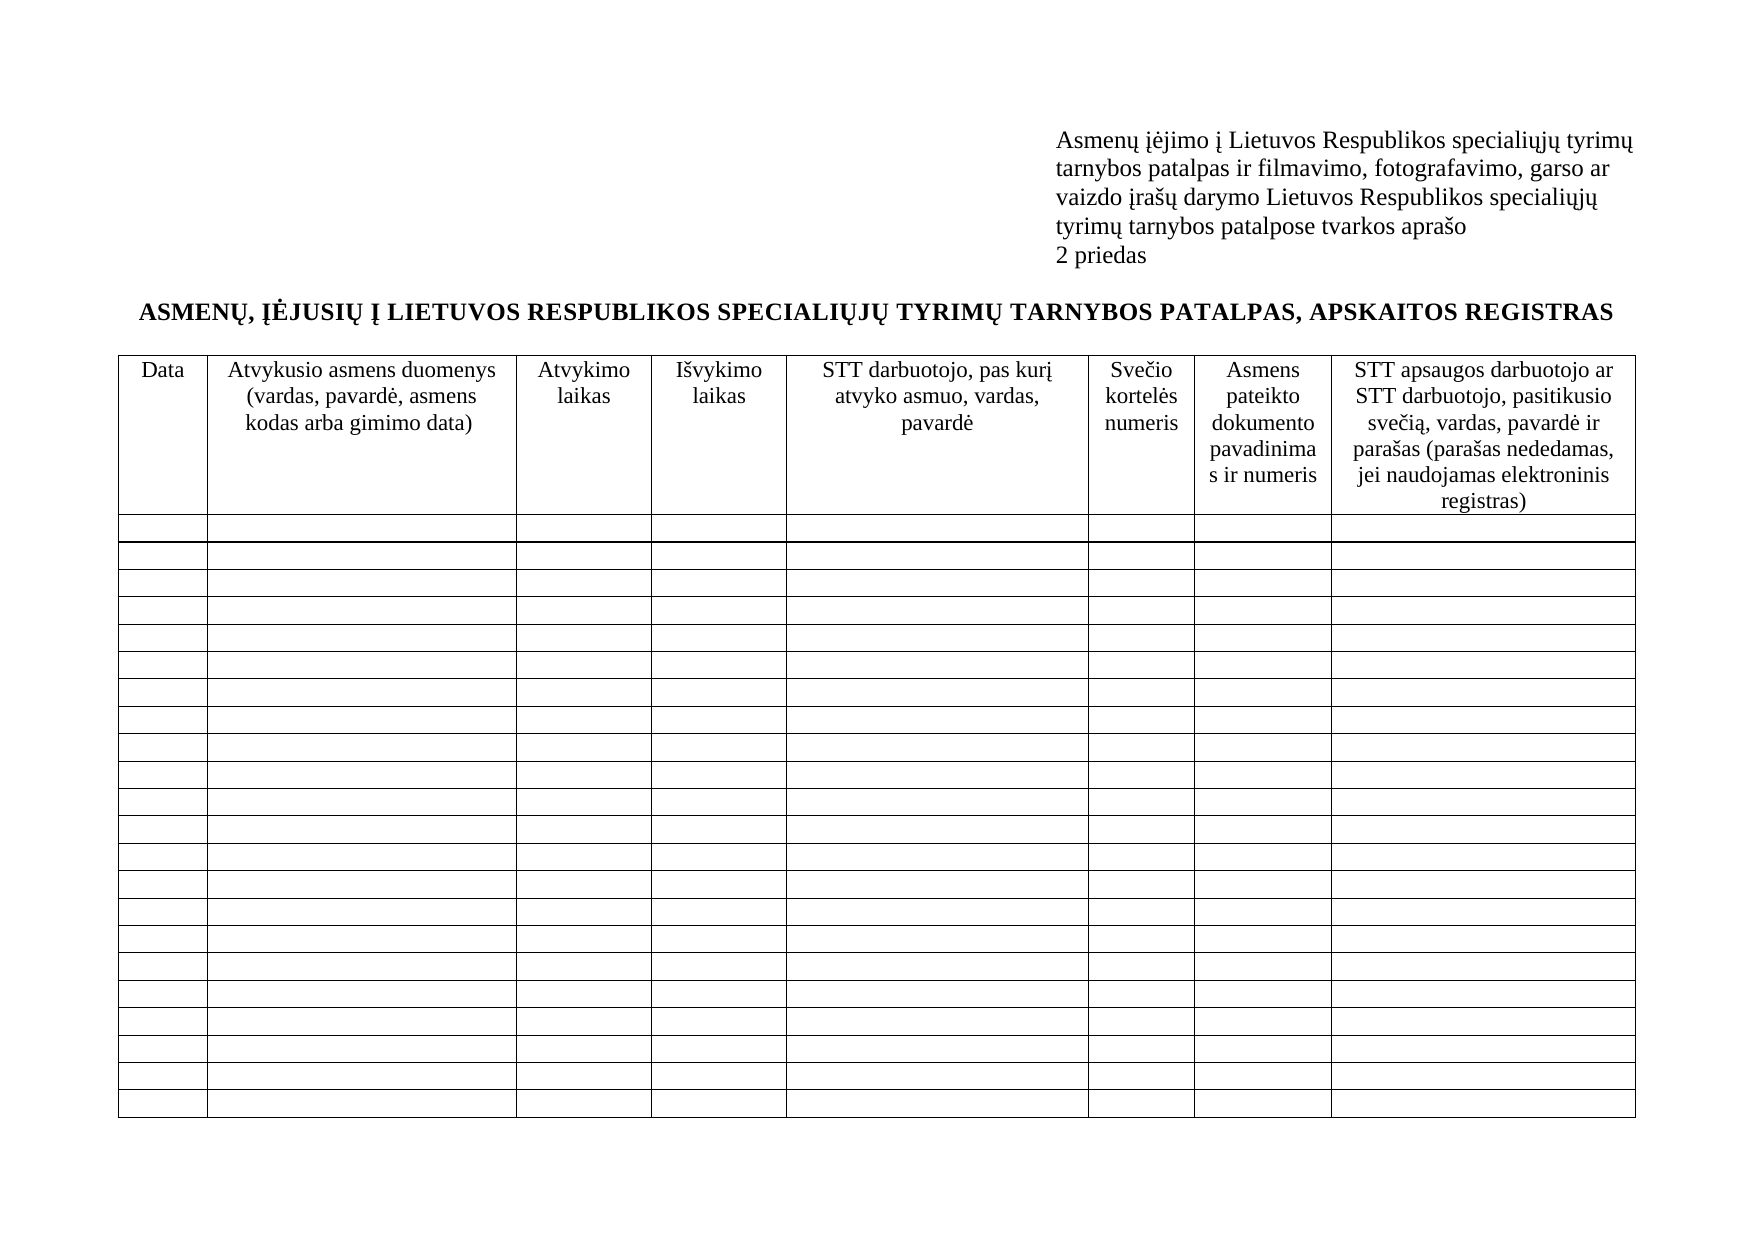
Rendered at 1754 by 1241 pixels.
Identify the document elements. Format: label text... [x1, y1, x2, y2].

table_cell [787, 515, 1088, 541]
table_cell [1332, 844, 1635, 870]
table_cell [517, 543, 651, 569]
table_cell [652, 679, 786, 706]
table_cell [119, 707, 207, 733]
table_cell [652, 762, 786, 788]
table_header Atvykusio asmens duomenys (vardas, pavardė, asmens kodas arba gimimo data) [208, 356, 516, 514]
table_cell [1089, 625, 1194, 651]
table_cell [119, 844, 207, 870]
table_cell [119, 1036, 207, 1062]
table_cell [1332, 762, 1635, 788]
table_cell [517, 844, 651, 870]
table_cell [1089, 1063, 1194, 1089]
table_cell [119, 625, 207, 651]
table_header STT apsaugos darbuotojo ar STT darbuotojo, pasitikusio svečią, vardas, pavardė ir parašas (parašas nededamas, jei naudojamas elektroninis registras) [1332, 356, 1635, 514]
table_cell [652, 652, 786, 678]
table_cell [1089, 734, 1194, 761]
table_cell [1195, 844, 1331, 870]
table_cell [1089, 1008, 1194, 1034]
table_cell [787, 1063, 1088, 1089]
table_cell [119, 789, 207, 815]
table_cell [208, 844, 516, 870]
table_cell [1332, 899, 1635, 925]
table_cell [1089, 597, 1194, 623]
table_cell [1332, 625, 1635, 651]
table_cell [787, 597, 1088, 623]
table_cell [517, 570, 651, 596]
table_cell [1089, 844, 1194, 870]
table_cell [787, 789, 1088, 815]
table_cell [208, 625, 516, 651]
table_cell [208, 1063, 516, 1089]
table_cell [517, 597, 651, 623]
table_cell [787, 762, 1088, 788]
table_header Atvykimo laikas [517, 356, 651, 514]
table_cell [119, 816, 207, 843]
table_cell [1089, 1036, 1194, 1062]
table_cell [1332, 570, 1635, 596]
table_cell [208, 899, 516, 925]
table_cell [787, 844, 1088, 870]
table_cell [1089, 707, 1194, 733]
table_cell [652, 625, 786, 651]
table_cell [1195, 625, 1331, 651]
table_cell [119, 762, 207, 788]
table_cell [208, 543, 516, 569]
table_cell [1332, 1090, 1635, 1117]
table_cell [1089, 543, 1194, 569]
table_cell [1195, 789, 1331, 815]
table_cell [119, 899, 207, 925]
table_cell [1332, 816, 1635, 843]
table_cell [517, 899, 651, 925]
table_cell [787, 1008, 1088, 1034]
table_cell [119, 1090, 207, 1117]
table_cell [208, 597, 516, 623]
table_header Išvykimo laikas [652, 356, 786, 514]
table_cell [119, 543, 207, 569]
table_cell [1195, 981, 1331, 1007]
table_cell [208, 926, 516, 952]
table_cell [517, 1036, 651, 1062]
table_cell [208, 1008, 516, 1034]
table_cell [119, 734, 207, 761]
table_cell [1332, 679, 1635, 706]
table_cell [1089, 871, 1194, 897]
table_cell [1195, 816, 1331, 843]
table_cell [1332, 652, 1635, 678]
table_cell [1195, 1090, 1331, 1117]
table_cell [787, 1090, 1088, 1117]
table_cell [517, 1090, 651, 1117]
table_cell [787, 899, 1088, 925]
table_cell [1089, 679, 1194, 706]
table_cell [517, 816, 651, 843]
table_cell [652, 926, 786, 952]
table_cell [517, 762, 651, 788]
table_cell [787, 981, 1088, 1007]
table_cell [1195, 597, 1331, 623]
table_cell [208, 816, 516, 843]
table_cell [1332, 734, 1635, 761]
table_cell [1195, 570, 1331, 596]
table_cell [517, 1063, 651, 1089]
table_cell [1332, 1063, 1635, 1089]
table_cell [208, 679, 516, 706]
table_cell [1195, 1036, 1331, 1062]
table_cell [119, 981, 207, 1007]
table_cell [208, 789, 516, 815]
table_cell [1195, 926, 1331, 952]
table_cell [1089, 816, 1194, 843]
table_cell [1195, 734, 1331, 761]
text vaizdo įrašų darymo Lietuvos Respublikos specialiųjų [1056, 182, 1636, 211]
table_cell [119, 1008, 207, 1034]
table_cell [652, 515, 786, 541]
table_cell [652, 953, 786, 980]
table_cell [517, 625, 651, 651]
table_cell [787, 570, 1088, 596]
table_cell [652, 1063, 786, 1089]
table_cell [1195, 515, 1331, 541]
table_cell [119, 1063, 207, 1089]
table_cell [517, 707, 651, 733]
table_cell [517, 679, 651, 706]
table_cell [1089, 652, 1194, 678]
table_cell [1332, 926, 1635, 952]
text tyrimų tarnybos patalpose tvarkos aprašo [1056, 211, 1636, 240]
table_cell [787, 1036, 1088, 1062]
table_cell [652, 816, 786, 843]
table_cell [517, 926, 651, 952]
table_cell [1195, 762, 1331, 788]
table_cell [1332, 789, 1635, 815]
table_cell [1195, 652, 1331, 678]
table_cell [517, 734, 651, 761]
table_cell [787, 926, 1088, 952]
table_cell [1332, 707, 1635, 733]
table_cell [517, 953, 651, 980]
text 2 priedas [1056, 240, 1636, 268]
table_cell [208, 515, 516, 541]
table_cell [1195, 679, 1331, 706]
table_cell [652, 597, 786, 623]
table_cell [517, 652, 651, 678]
table_cell [119, 570, 207, 596]
table_cell [208, 762, 516, 788]
table_cell [787, 734, 1088, 761]
table_cell [1195, 1063, 1331, 1089]
table_cell [119, 597, 207, 623]
table_cell [652, 1090, 786, 1117]
table_cell [787, 679, 1088, 706]
table_cell [208, 953, 516, 980]
table_header Asmens pateikto dokumento pavadinimas ir numeris [1195, 356, 1331, 514]
table_header Svečio kortelės numeris [1089, 356, 1194, 514]
table_cell [517, 1008, 651, 1034]
table_cell [1195, 543, 1331, 569]
table_cell [1332, 515, 1635, 541]
table_cell [119, 652, 207, 678]
table_cell [517, 515, 651, 541]
table_cell [1089, 515, 1194, 541]
table_cell [517, 871, 651, 897]
table_cell [1332, 543, 1635, 569]
table_cell [1089, 899, 1194, 925]
table_cell [208, 570, 516, 596]
table_header STT darbuotojo, pas kurį atvyko asmuo, vardas, pavardė [787, 356, 1088, 514]
table_cell [1195, 871, 1331, 897]
table_cell [119, 953, 207, 980]
table_cell [1089, 570, 1194, 596]
table_cell [1195, 1008, 1331, 1034]
table_cell [119, 926, 207, 952]
table_cell [517, 789, 651, 815]
table_cell [208, 1036, 516, 1062]
table_cell [119, 871, 207, 897]
table_cell [208, 707, 516, 733]
table_cell [1195, 953, 1331, 980]
table_cell [208, 981, 516, 1007]
table_cell [1089, 926, 1194, 952]
table_cell [787, 652, 1088, 678]
table_header Data [119, 356, 207, 514]
table_cell [208, 734, 516, 761]
table_cell [652, 1036, 786, 1062]
table_cell [652, 981, 786, 1007]
table_cell [1195, 899, 1331, 925]
table_cell [1332, 597, 1635, 623]
table_cell [787, 816, 1088, 843]
table_cell [652, 844, 786, 870]
table_cell [652, 707, 786, 733]
table_cell [208, 652, 516, 678]
text tarnybos patalpas ir filmavimo, fotografavimo, garso ar [1056, 153, 1636, 182]
table_cell [787, 707, 1088, 733]
table_cell [652, 734, 786, 761]
table_cell [787, 543, 1088, 569]
table_cell [517, 981, 651, 1007]
table_cell [1089, 762, 1194, 788]
table_cell [119, 515, 207, 541]
table_cell [787, 625, 1088, 651]
table_cell [1089, 789, 1194, 815]
table_cell [652, 1008, 786, 1034]
table_cell [1332, 1008, 1635, 1034]
table_cell [652, 789, 786, 815]
table_cell [1332, 953, 1635, 980]
table_cell [652, 543, 786, 569]
table_cell [1089, 1090, 1194, 1117]
table_cell [1089, 953, 1194, 980]
table_cell [1332, 981, 1635, 1007]
table_cell [208, 871, 516, 897]
table_cell [208, 1090, 516, 1117]
text Asmenų įėjimo į Lietuvos Respublikos specialiųjų tyrimų [1056, 125, 1636, 153]
table_cell [1089, 981, 1194, 1007]
table_cell [1332, 1036, 1635, 1062]
table_cell [652, 570, 786, 596]
text ASMENŲ, ĮĖJUSIŲ Į LIETUVOS RESPUBLIKOS SPECIALIŲJŲ TYRIMŲ TARNYBOS PATALPAS, APSKAITOS REGISTRAS [118, 297, 1636, 326]
table_cell [652, 871, 786, 897]
table_cell [787, 953, 1088, 980]
table_cell [787, 871, 1088, 897]
table_cell [1195, 707, 1331, 733]
table_cell [119, 679, 207, 706]
table_cell [1332, 871, 1635, 897]
table_cell [652, 899, 786, 925]
